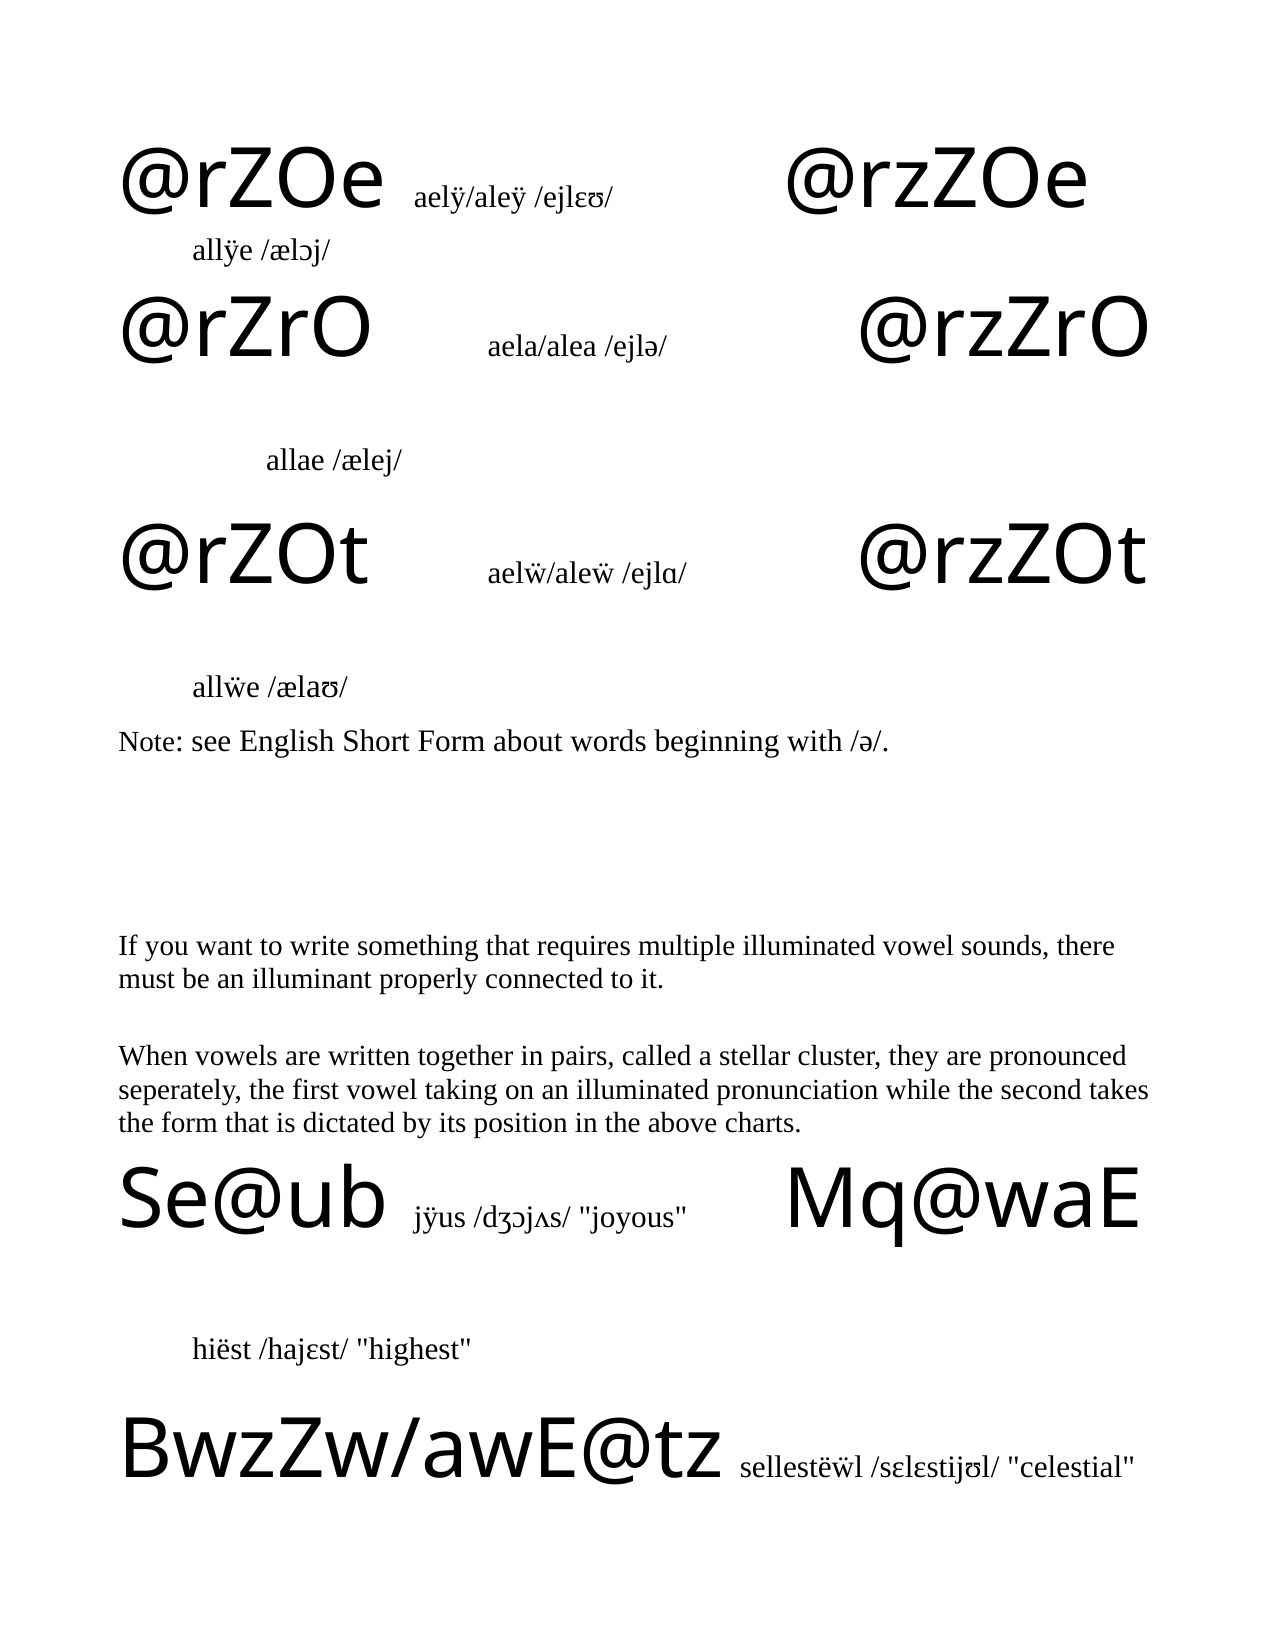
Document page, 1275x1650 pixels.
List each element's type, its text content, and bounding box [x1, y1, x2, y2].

text @rZOt aelẅ/aleẅ /ejlɑ/ @rzZOt allẅe /ælaʊ/ [118, 495, 1157, 722]
text If you want to write something that requires multiple illuminated vowel sounds, there must be an illuminant properly connected to it. [118, 928, 1157, 995]
text Note: see English Short Form about words beginning with /ə/. [118, 722, 1157, 758]
text @rZrO aela/alea /ejlə/ @rzZrO allae /ælej/ [118, 268, 1157, 495]
text Se@ub jӱus /dʒɔjʌs/ "joyous" Mq@waE hiëst /hajɛst/ "highest" [118, 1139, 1157, 1389]
text When vowels are written together in pairs, called a stellar cluster, they are pronounced seperately, the first vowel taking on an illuminated pronunciation while the second takes the form that is dictated by its position in the above charts. [118, 1038, 1157, 1139]
text BwzZw/awE@tz sellestëẅl /sɛlɛstijʊl/ "celestial" [118, 1389, 1157, 1502]
text @rZOe aelӱ/aleӱ /ejlɛʊ/ @rzZOe allӱe /ælɔj/ [118, 118, 1157, 268]
